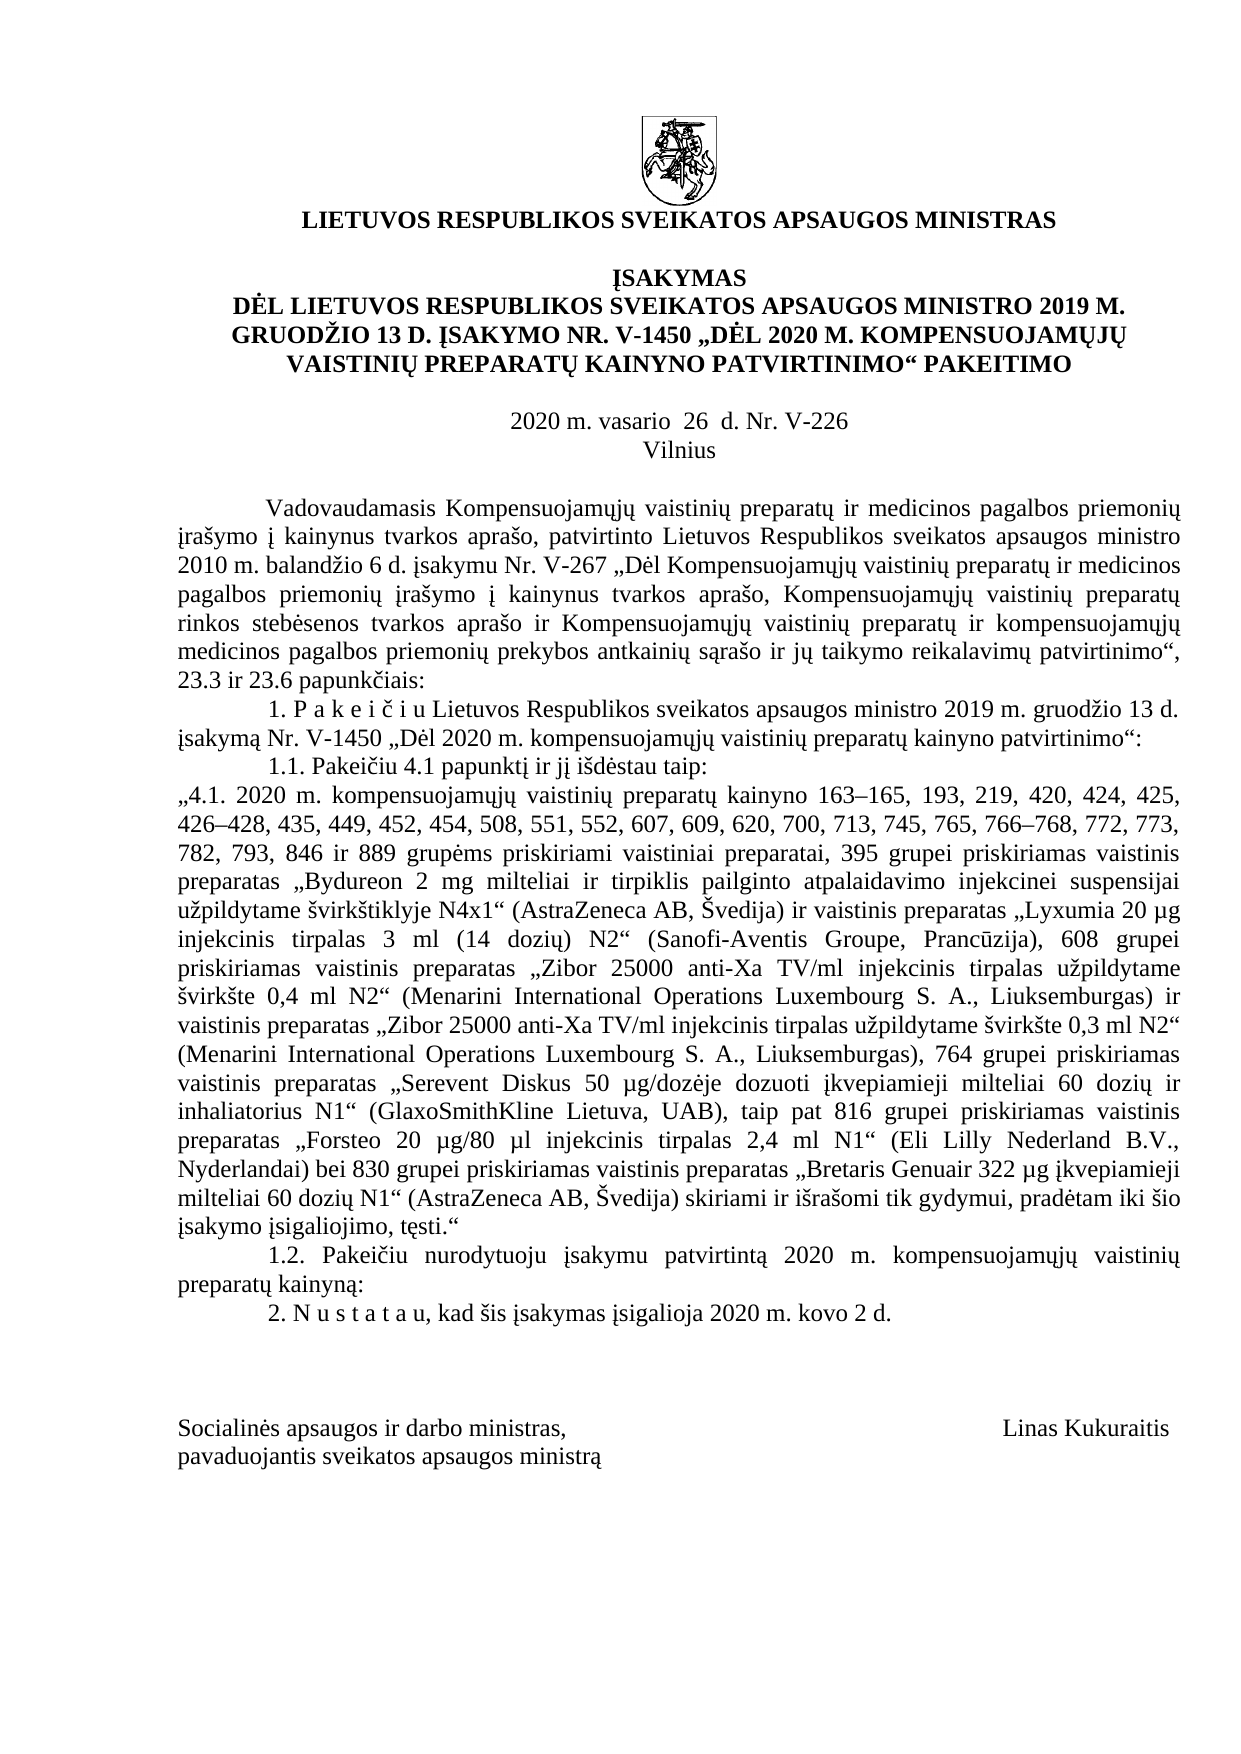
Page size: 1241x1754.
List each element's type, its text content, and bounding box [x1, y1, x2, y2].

text pavaduojantis sveikatos apsaugos ministrą [177, 1441, 1181, 1470]
text Socialinės apsaugos ir darbo ministras, Linas Kukuraitis [177, 1413, 1181, 1441]
text 2020 m. vasario 26 d. Nr. V-226 [177, 406, 1181, 435]
text „4.1. 2020 m. kompensuojamųjų vaistinių preparatų kainyno 163–165, 193, 219, 420, 424, 425, 426–428, 435, 449, 452, 454, 508, 551, 552, 607, 609, 620, 700, 713, 745, 765, 766–768, 772, 773, 782, 793, 846 ir 889 grupėms priskiriami vaistiniai preparatai, 395 grupei priskiriamas vaistinis preparatas „Bydureon 2 mg milteliai ir tirpiklis pailginto atpalaidavimo injekcinei suspensijai užpildytame švirkštiklyje N4x1“ (AstraZeneca AB, Švedija) ir vaistinis preparatas „Lyxumia 20 µg injekcinis tirpalas 3 ml (14 dozių) N2“ (Sanofi-Aventis Groupe, Prancūzija), 608 grupei priskiriamas vaistinis preparatas „Zibor 25000 anti-Xa TV/ml injekcinis tirpalas užpildytame švirkšte 0,4 ml N2“ (Menarini International Operations Luxembourg S. A., Liuksemburgas) ir vaistinis preparatas „Zibor 25000 anti-Xa TV/ml injekcinis tirpalas užpildytame švirkšte 0,3 ml N2“ (Menarini International Operations Luxembourg S. A., Liuksemburgas), 764 grupei priskiriamas vaistinis preparatas „Serevent Diskus 50 µg/dozėje dozuoti įkvepiamieji milteliai 60 dozių ir inhaliatorius N1“ (GlaxoSmithKline Lietuva, UAB), taip pat 816 grupei priskiriamas vaistinis preparatas „Forsteo 20 µg/80 µl injekcinis tirpalas 2,4 ml N1“ (Eli Lilly Nederland B.V., Nyderlandai) bei 830 grupei priskiriamas vaistinis preparatas „Bretaris Genuair 322 µg įkvepiamieji milteliai 60 dozių N1“ (AstraZeneca AB, Švedija) skiriami ir išrašomi tik gydymui, pradėtam iki šio įsakymo įsigaliojimo, tęsti.“ [177, 780, 1181, 1240]
text Vadovaudamasis Kompensuojamųjų vaistinių preparatų ir medicinos pagalbos priemonių įrašymo į kainynus tvarkos aprašo, patvirtinto Lietuvos Respublikos sveikatos apsaugos ministro 2010 m. balandžio 6 d. įsakymu Nr. V-267 „Dėl Kompensuojamųjų vaistinių preparatų ir medicinos pagalbos priemonių įrašymo į kainynus tvarkos aprašo, Kompensuojamųjų vaistinių preparatų rinkos stebėsenos tvarkos aprašo ir Kompensuojamųjų vaistinių preparatų ir kompensuojamųjų medicinos pagalbos priemonių prekybos antkainių sąrašo ir jų taikymo reikalavimų patvirtinimo“, 23.3 ir 23.6 papunkčiais: [177, 493, 1181, 694]
text DĖL LIETUVOS RESPUBLIKOS SVEIKATOS APSAUGOS MINISTRO 2019 M. GRUODŽIO 13 D. ĮSAKYMO NR. V-1450 „DĖL 2020 M. KOMPENSUOJAMŲJŲ VAISTINIŲ PREPARATŲ KAINYNO PATVIRTINIMO“ PAKEITIMO [177, 291, 1181, 378]
text 1.1. Pakeičiu 4.1 papunktį ir jį išdėstau taip: [177, 751, 1181, 780]
text 1.2. Pakeičiu nurodytuoju įsakymu patvirtintą 2020 m. kompensuojamųjų vaistinių preparatų kainyną: [177, 1240, 1181, 1298]
text 1. P a k e i č i u Lietuvos Respublikos sveikatos apsaugos ministro 2019 m. gruodžio 13 d. įsakymą Nr. V-1450 „Dėl 2020 m. kompensuojamųjų vaistinių preparatų kainyno patvirtinimo“: [177, 694, 1181, 751]
text Vilnius [177, 435, 1181, 464]
text 2. N u s t a t a u, kad šis įsakymas įsigalioja 2020 m. kovo 2 d. [177, 1298, 1181, 1326]
text LIETUVOS RESPUBLIKOS SVEIKATOS APSAUGOS MINISTRAS [177, 205, 1181, 234]
text ĮSAKYMAS [177, 263, 1181, 291]
